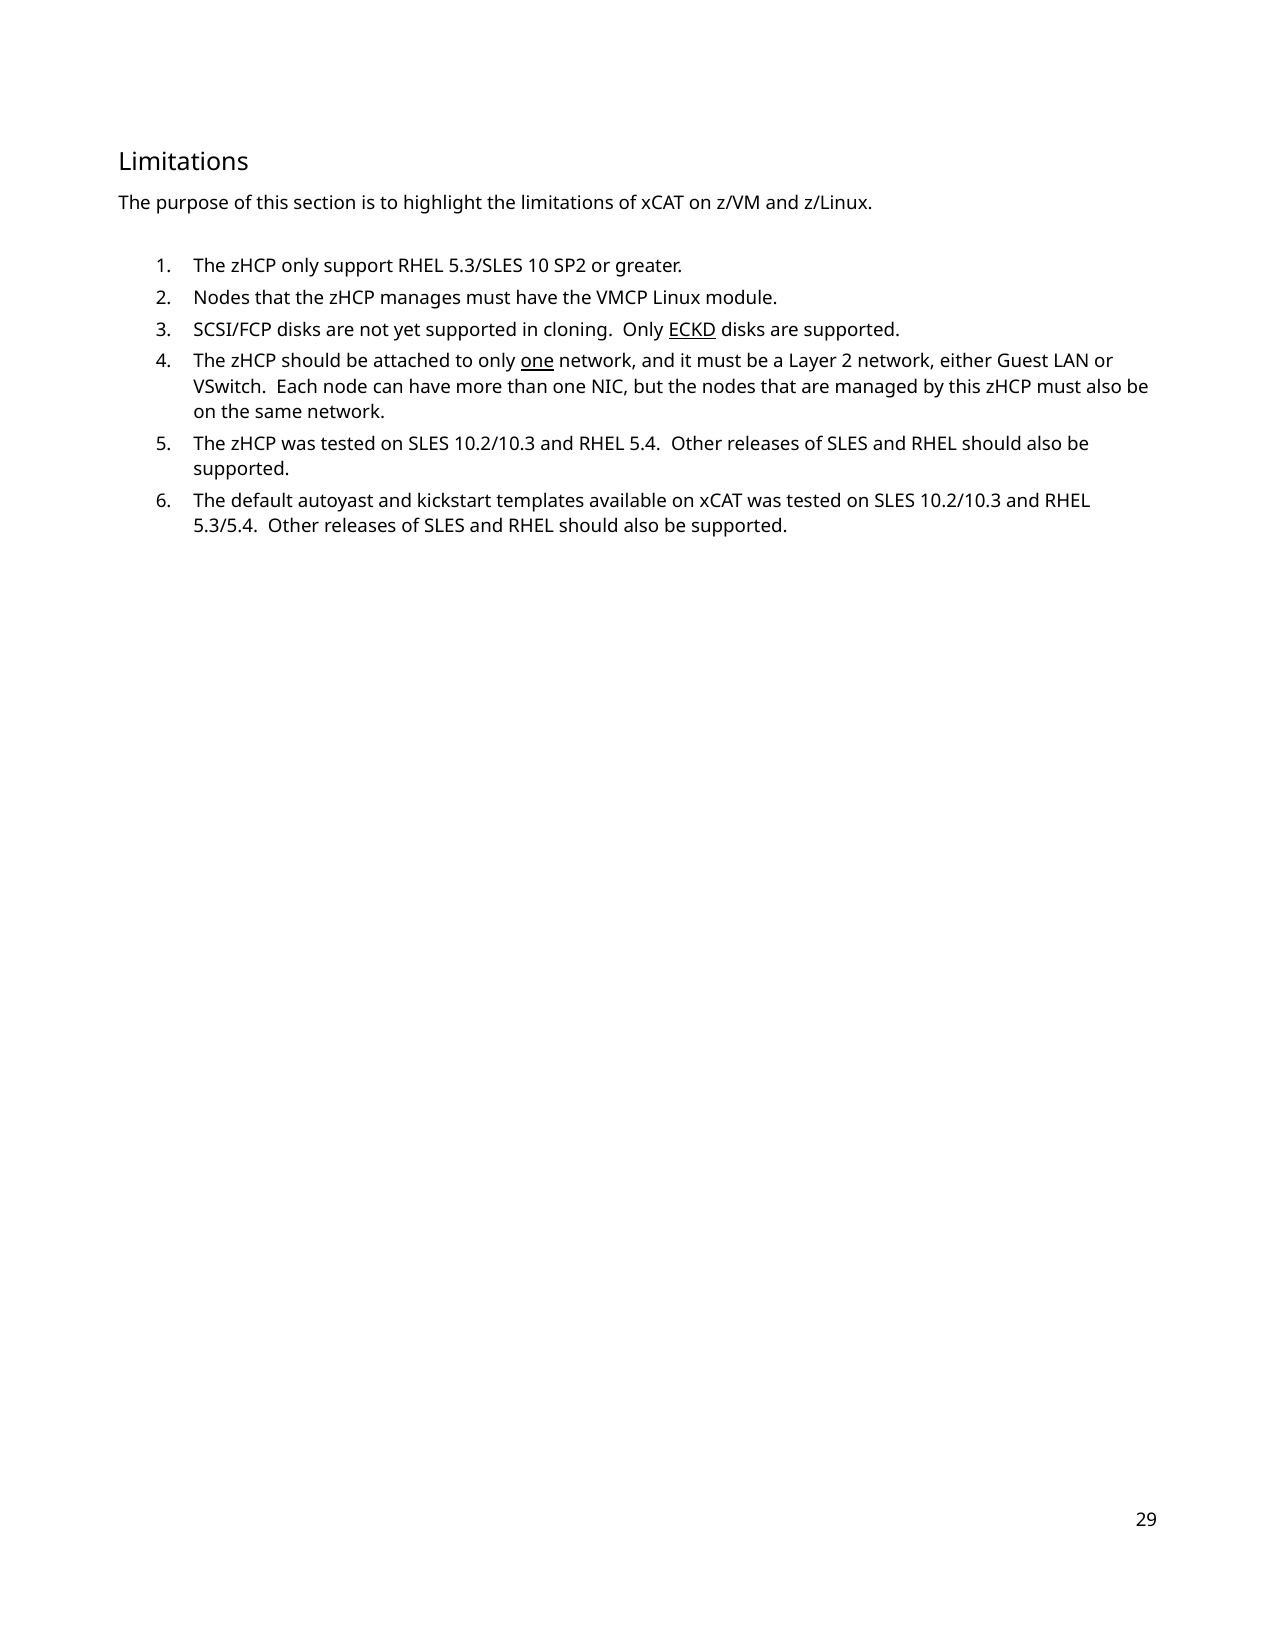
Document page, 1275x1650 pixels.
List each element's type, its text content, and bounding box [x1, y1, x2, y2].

list SCSI/FCP disks are not yet supported in cloning. Only ECKD disks are supported. [156, 316, 1157, 341]
list Nodes that the zHCP manages must have the VMCP Linux module. [156, 284, 1157, 310]
subtitle Limitations [118, 143, 1157, 177]
text The purpose of this section is to highlight the limitations of xCAT on z/VM and z/Linux. [118, 190, 1157, 215]
list The zHCP was tested on SLES 10.2/10.3 and RHEL 5.4. Other releases of SLES and RHEL should also be supported. [156, 430, 1157, 481]
list The default autoyast and kickstart templates available on xCAT was tested on SLES 10.2/10.3 and RHEL 5.3/5.4. Other releases of SLES and RHEL should also be supported. [156, 487, 1157, 538]
list The zHCP only support RHEL 5.3/SLES 10 SP2 or greater. [156, 253, 1157, 278]
list The zHCP should be attached to only one network, and it must be a Layer 2 network, either Guest LAN or VSwitch. Each node can have more than one NIC, but the nodes that are managed by this zHCP must also be on the same network. [156, 347, 1157, 424]
